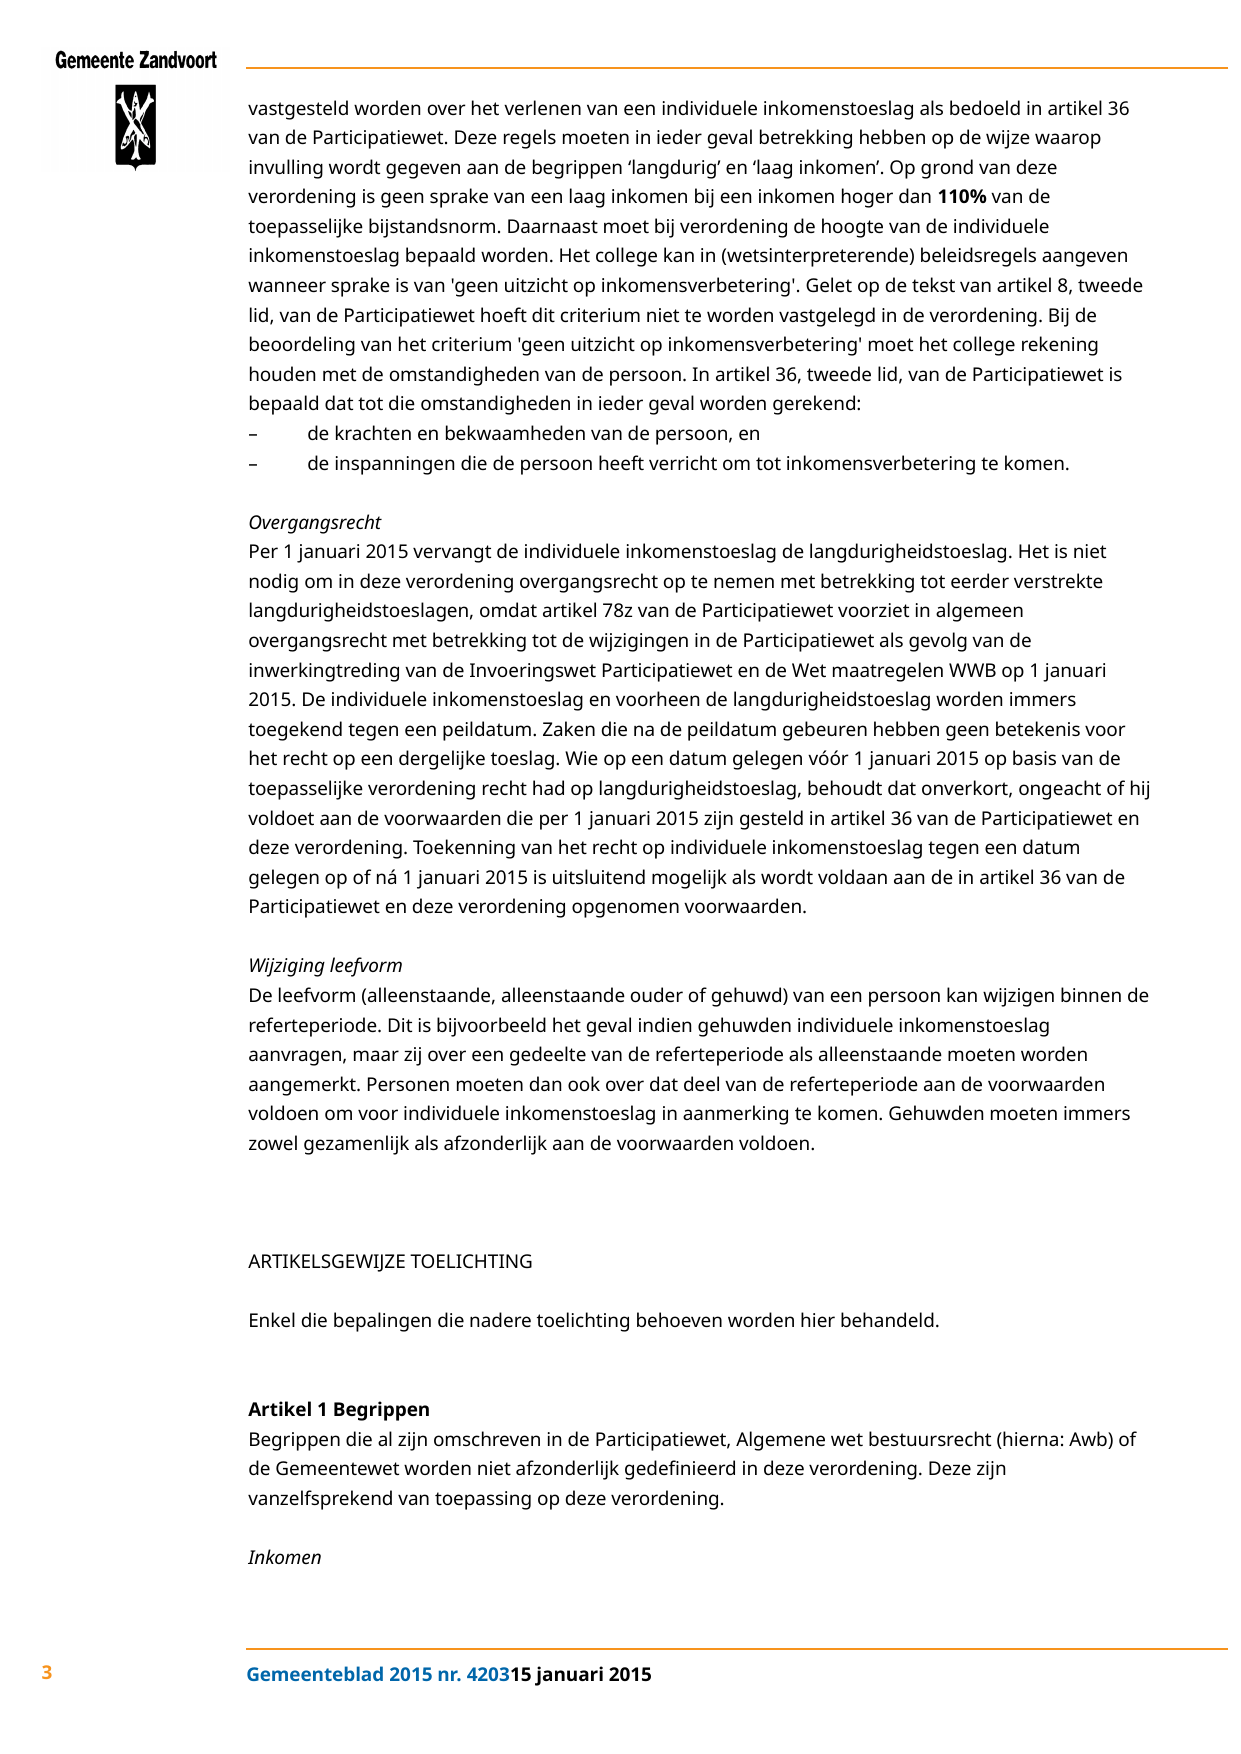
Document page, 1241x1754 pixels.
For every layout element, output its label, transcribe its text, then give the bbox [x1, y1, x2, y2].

list de krachten en bekwaamheden van de persoon, en [248, 420, 1152, 446]
picture [41, 47, 231, 172]
text De leefvorm (alleenstaande, alleenstaande ouder of gehuwd) van een persoon kan wijzigen binnen de referteperiode. Dit is bijvoorbeeld het geval indien gehuwden individuele inkomenstoeslag aanvragen, maar zij over een gedeelte van de referteperiode als alleenstaande moeten worden aangemerkt. Personen moeten dan ook over dat deel van de referteperiode aan de voorwaarden voldoen om voor individuele inkomenstoeslag in aanmerking te komen. Gehuwden moeten immers zowel gezamenlijk als afzonderlijk aan de voorwaarden voldoen. [248, 982, 1152, 1156]
text ARTIKELSGEWIJZE TOELICHTING [248, 1248, 1152, 1274]
list de inspanningen die de persoon heeft verricht om tot inkomensverbetering te komen. [248, 450, 1152, 476]
text Artikel 1 Begrippen [248, 1396, 1152, 1422]
text Overgangsrecht [248, 509, 1152, 535]
text Wijziging leefvorm [248, 953, 1152, 978]
text Per 1 januari 2015 vervangt de individuele inkomenstoeslag de langdurigheidstoeslag. Het is niet nodig om in deze verordening overgangsrecht op te nemen met betrekking tot eerder verstrekte langdurigheidstoeslagen, omdat artikel 78z van de Participatiewet voorziet in algemeen overgangsrecht met betrekking tot de wijzigingen in de Participatiewet als gevolg van de inwerkingtreding van de Invoeringswet Participatiewet en de Wet maatregelen WWB op 1 januari 2015. De individuele inkomenstoeslag en voorheen de langdurigheidstoeslag worden immers toegekend tegen een peildatum. Zaken die na de peildatum gebeuren hebben geen betekenis voor het recht op een dergelijke toeslag. Wie op een datum gelegen vóór 1 januari 2015 op basis van de toepasselijke verordening recht had op langdurigheidstoeslag, behoudt dat onverkort, ongeacht of hij voldoet aan de voorwaarden die per 1 januari 2015 zijn gesteld in artikel 36 van de Participatiewet en deze verordening. Toekenning van het recht op individuele inkomenstoeslag tegen een datum gelegen op of ná 1 januari 2015 is uitsluitend mogelijk als wordt voldaan aan de in artikel 36 van de Participatiewet en deze verordening opgenomen voorwaarden. [248, 538, 1152, 919]
text Begrippen die al zijn omschreven in de Participatiewet, Algemene wet bestuursrecht (hierna: Awb) of de Gemeentewet worden niet afzonderlijk gedefinieerd in deze verordening. Deze zijn vanzelfsprekend van toepassing op deze verordening. [248, 1426, 1152, 1511]
text Enkel die bepalingen die nadere toelichting behoeven worden hier behandeld. [248, 1308, 1152, 1333]
text vastgesteld worden over het verlenen van een individuele inkomenstoeslag als bedoeld in artikel 36 van de Participatiewet. Deze regels moeten in ieder geval betrekking hebben op de wijze waarop invulling wordt gegeven aan de begrippen ‘langdurig’ en ‘laag inkomen’. Op grond van deze verordening is geen sprake van een laag inkomen bij een inkomen hoger dan 110% van de toepasselijke bijstandsnorm. Daarnaast moet bij verordening de hoogte van de individuele inkomenstoeslag bepaald worden. Het college kan in (wetsinterpreterende) beleidsregels aangeven wanneer sprake is van 'geen uitzicht op inkomensverbetering'. Gelet op de tekst van artikel 8, tweede lid, van de Participatiewet hoeft dit criterium niet te worden vastgelegd in de verordening. Bij de beoordeling van het criterium 'geen uitzicht op inkomensverbetering' moet het college rekening houden met de omstandigheden van de persoon. In artikel 36, tweede lid, van de Participatiewet is bepaald dat tot die omstandigheden in ieder geval worden gerekend: [248, 95, 1152, 416]
text Inkomen [248, 1544, 1152, 1570]
